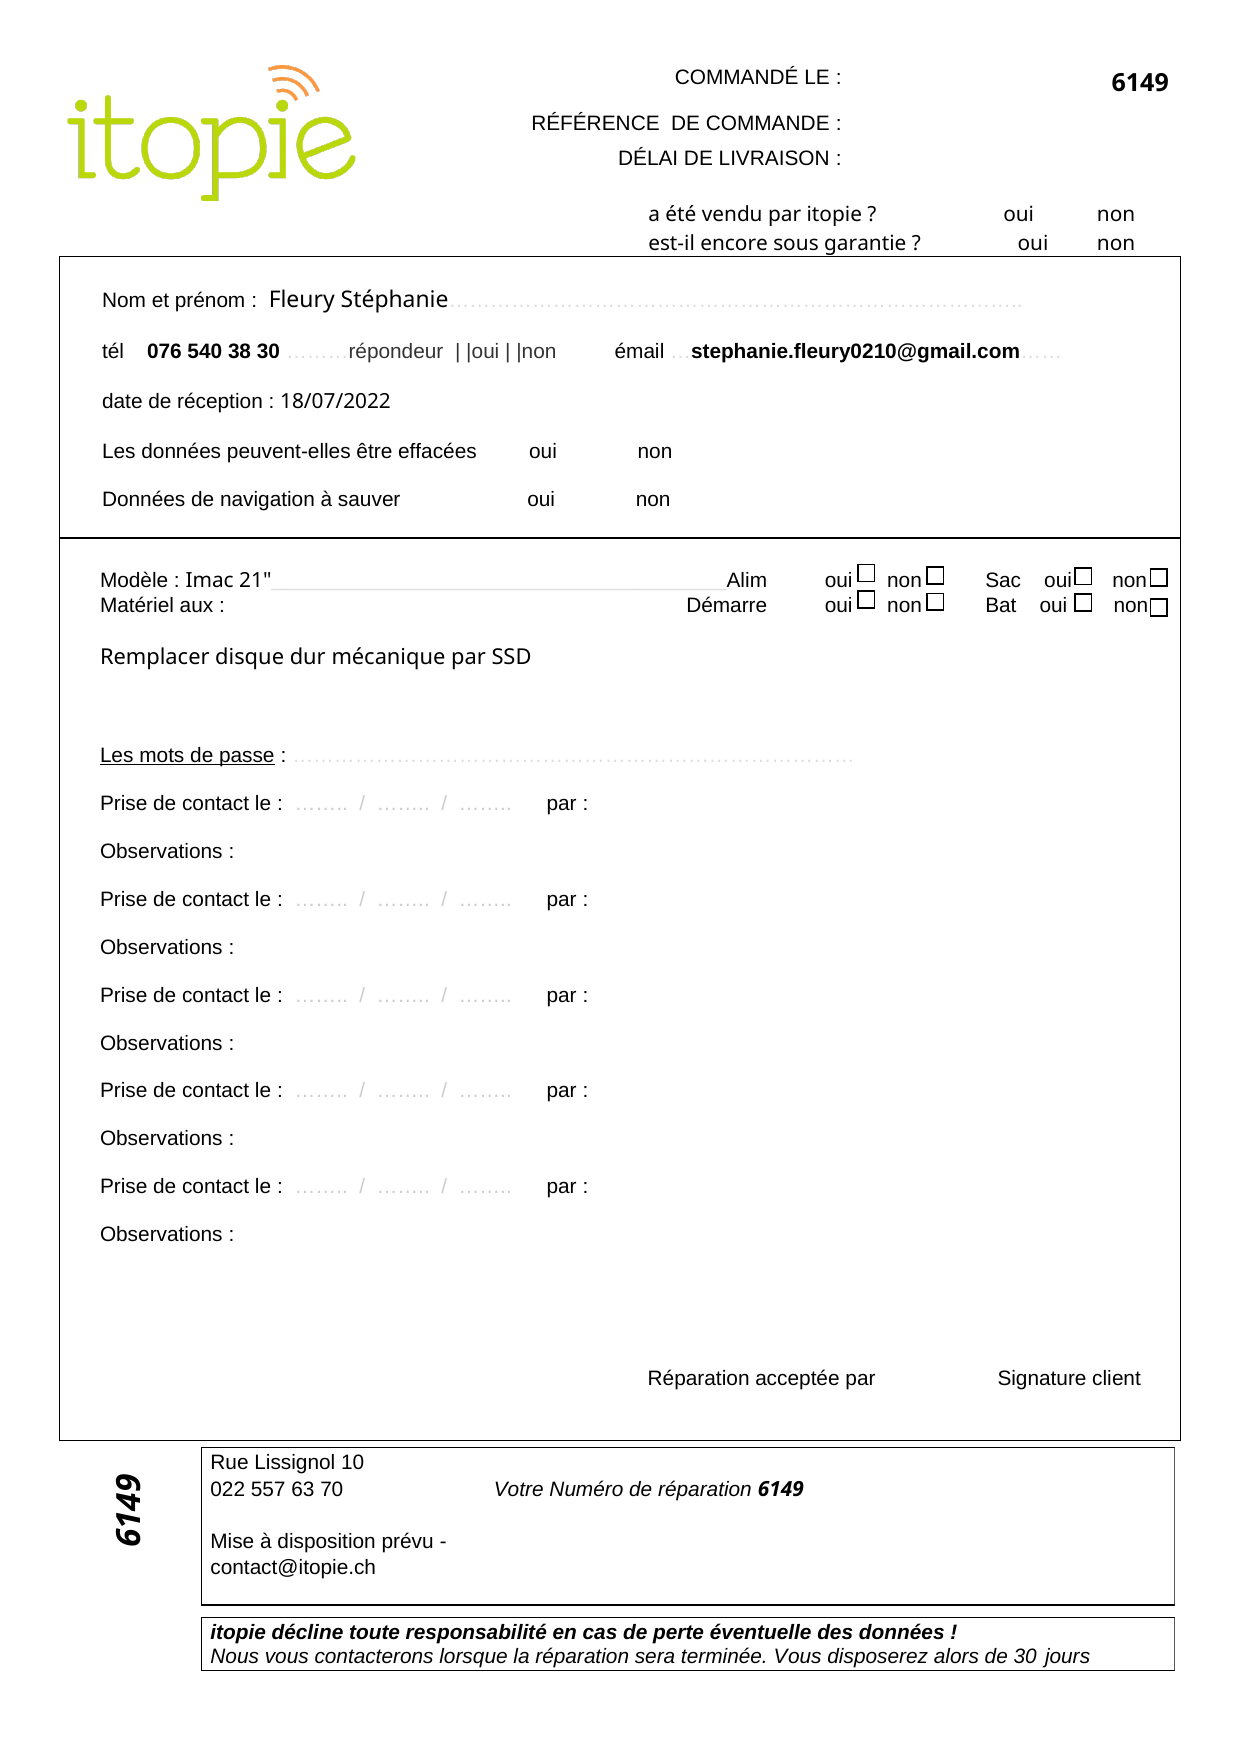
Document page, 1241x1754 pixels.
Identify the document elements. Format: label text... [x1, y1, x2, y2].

text Prise de contact le : …….. / …….. / …….. par : [60, 1171, 1180, 1198]
text date de réception : 18/07/2022 [60, 383, 1180, 415]
table_header 6149 [847, 59, 1180, 104]
table_cell [847, 105, 1180, 140]
text a été vendu par itopie ? oui non [59, 199, 1181, 228]
text Nom et prénom : Fleury Stéphanie……………………………………………………………………….. [60, 280, 1180, 314]
text Les données peuvent-elles être effacées oui non [60, 436, 1180, 463]
text Observations : [60, 931, 1180, 958]
text Observations : [60, 836, 1180, 863]
text est-il encore sous garantie ? oui non [59, 228, 1181, 256]
text Prise de contact le : …….. / …….. / …….. par : [60, 883, 1180, 911]
text Prise de contact le : …….. / …….. / …….. par : [60, 788, 1180, 815]
text Modèle : Imac 21" Alim oui non Sac oui non [60, 562, 856, 590]
text Matériel aux : Démarre oui non Bat oui non [60, 590, 1180, 617]
text Observations : [60, 1123, 1180, 1150]
text Données de navigation à sauver oui non [60, 484, 1180, 511]
table_cell DÉLAI DE LIVRAISON : [490, 140, 847, 175]
text Les mots de passe : ……………………………………………………………………… [60, 740, 1180, 767]
text Observations : [60, 1027, 1180, 1054]
table_header 6149 [59, 1441, 195, 1677]
table_header Rue Lissignol 10 022 557 63 70 Votre Numéro de réparation 6149 Mise à disposition prévu - contact@itopie.ch [195, 1441, 1180, 1611]
text tél 076 540 38 30 ………répondeur | |oui | |non émail …stephanie.fleury0210@gmail.com…… [60, 335, 1180, 362]
table_cell [847, 140, 1180, 175]
picture [67, 65, 356, 201]
table_header COMMANDÉ LE : [490, 59, 847, 104]
text Remplacer disque dur mécanique par SSD [60, 638, 1180, 671]
table_cell itopie décline toute responsabilité en cas de perte éventuelle des données ! Nous vous contacterons lorsque la réparation sera terminée. Vous disposerez alors de 30 jours [195, 1611, 1180, 1677]
text Observations : [60, 1219, 1180, 1246]
table_cell RÉFÉRENCE DE COMMANDE : [490, 105, 847, 140]
text Modèle : Imac 21" Alim oui non Sac oui non [948, 562, 1180, 590]
text Réparation acceptée par Signature client [60, 1363, 1180, 1390]
text Prise de contact le : …….. / …….. / …….. par : [60, 979, 1180, 1006]
text Prise de contact le : …….. / …….. / …….. par : [60, 1075, 1180, 1102]
text Modèle : Imac 21" Alim oui non Sac oui non [879, 562, 925, 590]
